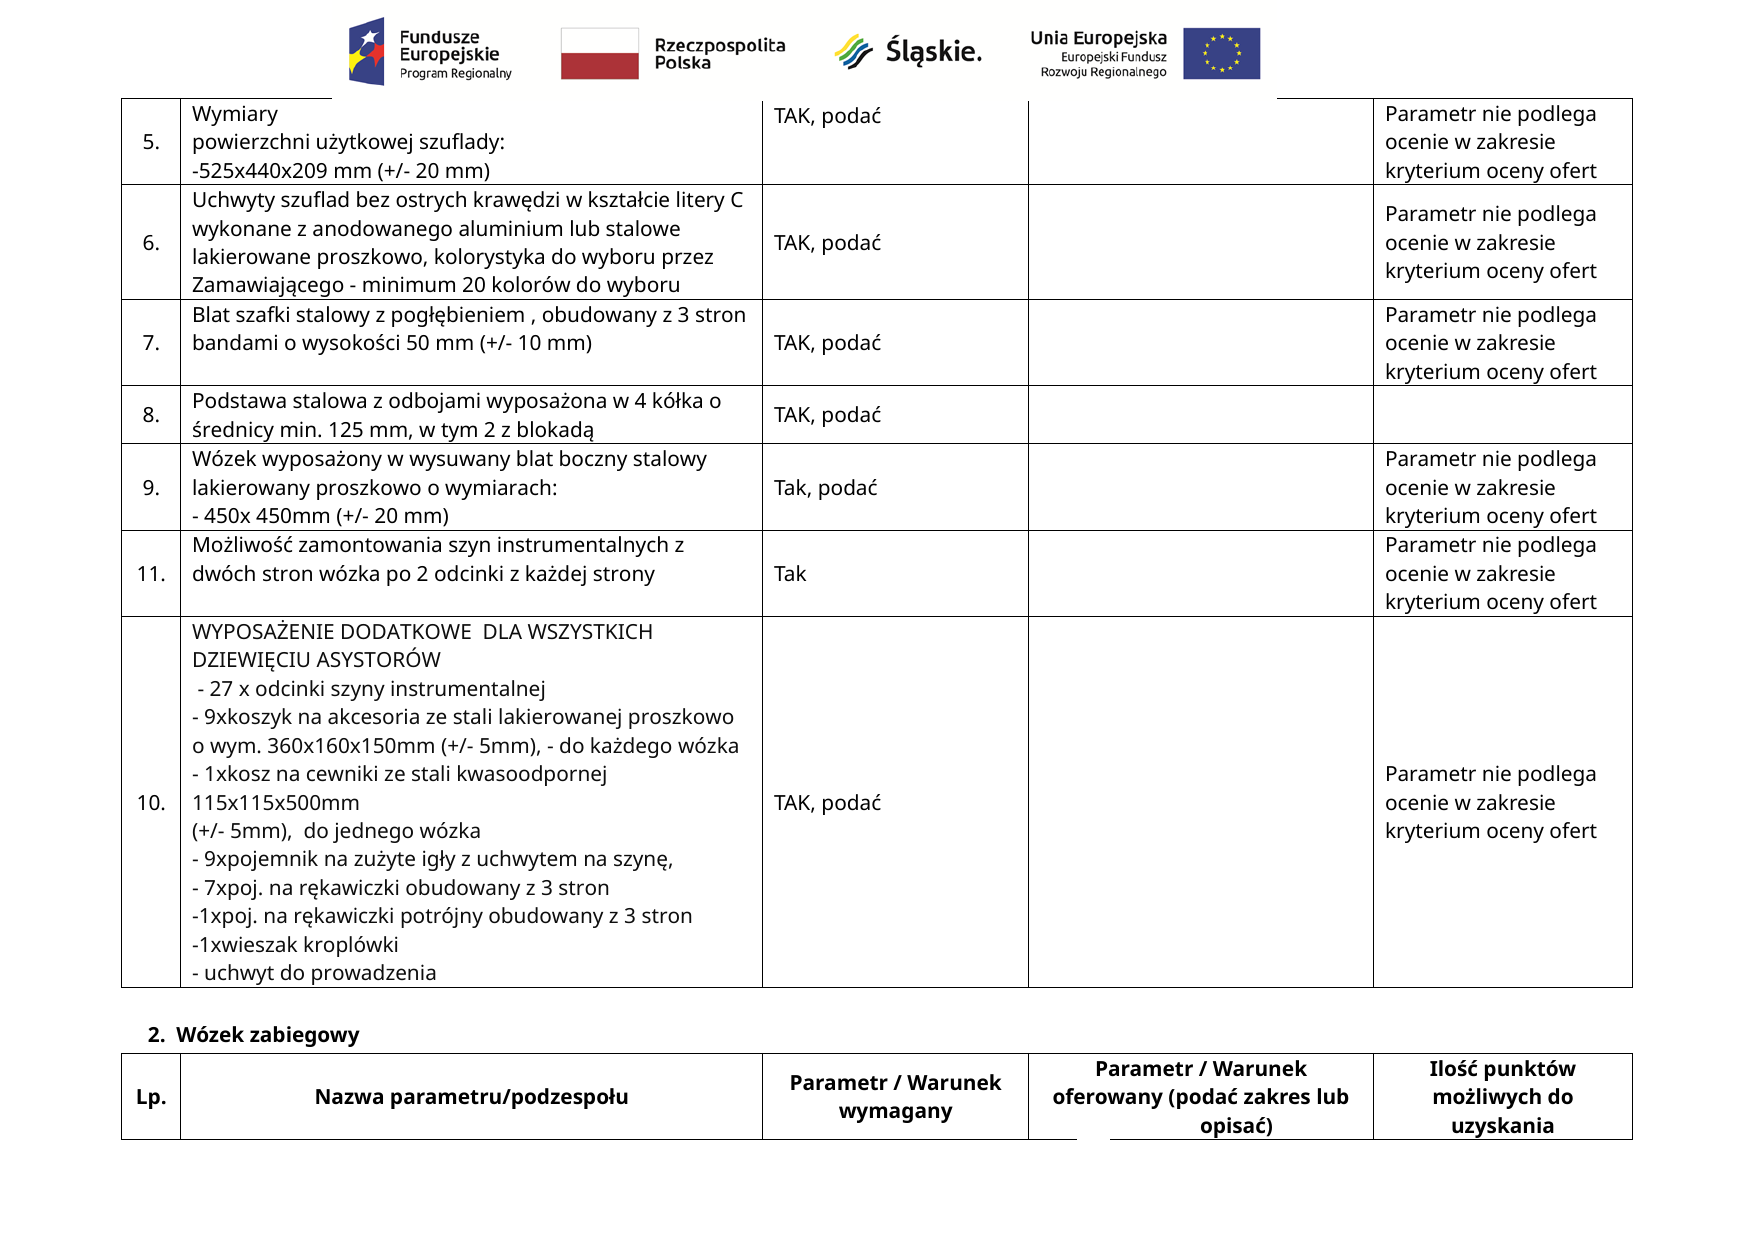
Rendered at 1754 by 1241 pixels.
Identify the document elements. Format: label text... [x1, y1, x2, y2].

table_cell 10. [122, 617, 180, 987]
table_cell 11. [122, 531, 180, 616]
table_cell [1029, 386, 1373, 443]
table_cell Parametr nie podlega ocenie w zakresie kryterium oceny ofert [1374, 300, 1632, 385]
table_cell Blat szafki stalowy z pogłębieniem , obudowany z 3 stron bandami o wysokości 50 mm (+/- 10 mm) [181, 300, 762, 385]
table_cell Możliwość zamontowania szyn instrumentalnych z dwóch stron wózka po 2 odcinki z każdej strony [181, 531, 762, 616]
table_cell TAK, podać [763, 617, 1028, 987]
table_cell WYPOSAŻENIE DODATKOWE DLA WSZYSTKICH DZIEWIĘCIU ASYSTORÓW - 27 x odcinki szyny instrumentalnej - 9xkoszyk na akcesoria ze stali lakierowanej proszkowo o wym. 360x160x150mm (+/- 5mm), - do każdego wózka - 1xkosz na cewniki ze stali kwasoodpornej 115x115x500mm (+/- 5mm), do jednego wózka - 9xpojemnik na zużyte igły z uchwytem na szynę, - 7xpoj. na rękawiczki obudowany z 3 stron -1xpoj. na rękawiczki potrójny obudowany z 3 stron -1xwieszak kroplówki - uchwyt do prowadzenia [181, 617, 762, 987]
table_cell Uchwyty szuflad bez ostrych krawędzi w kształcie litery C wykonane z anodowanego aluminium lub stalowe lakierowane proszkowo, kolorystyka do wyboru przez Zamawiającego - minimum 20 kolorów do wyboru [181, 185, 762, 299]
table_cell Tak [763, 531, 1028, 616]
table_cell [1029, 99, 1373, 184]
table_cell 7. [122, 300, 180, 385]
table_cell Tak, podać [763, 444, 1028, 529]
table_cell TAK, podać [763, 386, 1028, 443]
table_cell 6. [122, 185, 180, 299]
table_cell Parametr nie podlega ocenie w zakresie kryterium oceny ofert [1374, 531, 1632, 616]
table_cell Parametr nie podlega ocenie w zakresie kryterium oceny ofert [1374, 99, 1632, 184]
table_cell Podstawa stalowa z odbojami wyposażona w 4 kółka o średnicy min. 125 mm, w tym 2 z blokadą [181, 386, 762, 443]
table_header Lp. [122, 1054, 180, 1139]
table_cell TAK, podać [763, 300, 1028, 385]
table_header Nazwa parametru/podzespołu [181, 1054, 762, 1139]
table_cell [1029, 300, 1373, 385]
table_cell TAK, podać [763, 185, 1028, 299]
table_cell TAK, podać [763, 101, 1028, 184]
table_cell Parametr nie podlega ocenie w zakresie kryterium oceny ofert [1374, 185, 1632, 299]
table_header Parametr / Warunek wymagany [763, 1054, 1028, 1139]
table_cell [1029, 617, 1373, 987]
table_cell Wózek wyposażony w wysuwany blat boczny stalowy lakierowany proszkowo o wymiarach: - 450x 450mm (+/- 20 mm) [181, 444, 762, 529]
table_cell 9. [122, 444, 180, 529]
table_cell 5. [122, 99, 180, 184]
table_header Parametr / Warunek oferowany (podać zakres lub opisać) [1029, 1054, 1373, 1139]
table_cell [1029, 185, 1373, 299]
table_cell [1029, 444, 1373, 529]
table_cell 8. [122, 386, 180, 443]
table_cell Wymiary powierzchni użytkowej szuflady: -525x440x209 mm (+/- 20 mm) [181, 99, 762, 184]
text 2. Wózek zabiegowy [148, 1020, 1606, 1049]
table_cell Parametr nie podlega ocenie w zakresie kryterium oceny ofert [1374, 444, 1632, 529]
table_cell [1374, 386, 1632, 443]
table_cell [1029, 531, 1373, 616]
table_cell Parametr nie podlega ocenie w zakresie kryterium oceny ofert [1374, 617, 1632, 987]
table_header Ilość punktów możliwych do uzyskania [1374, 1054, 1632, 1139]
